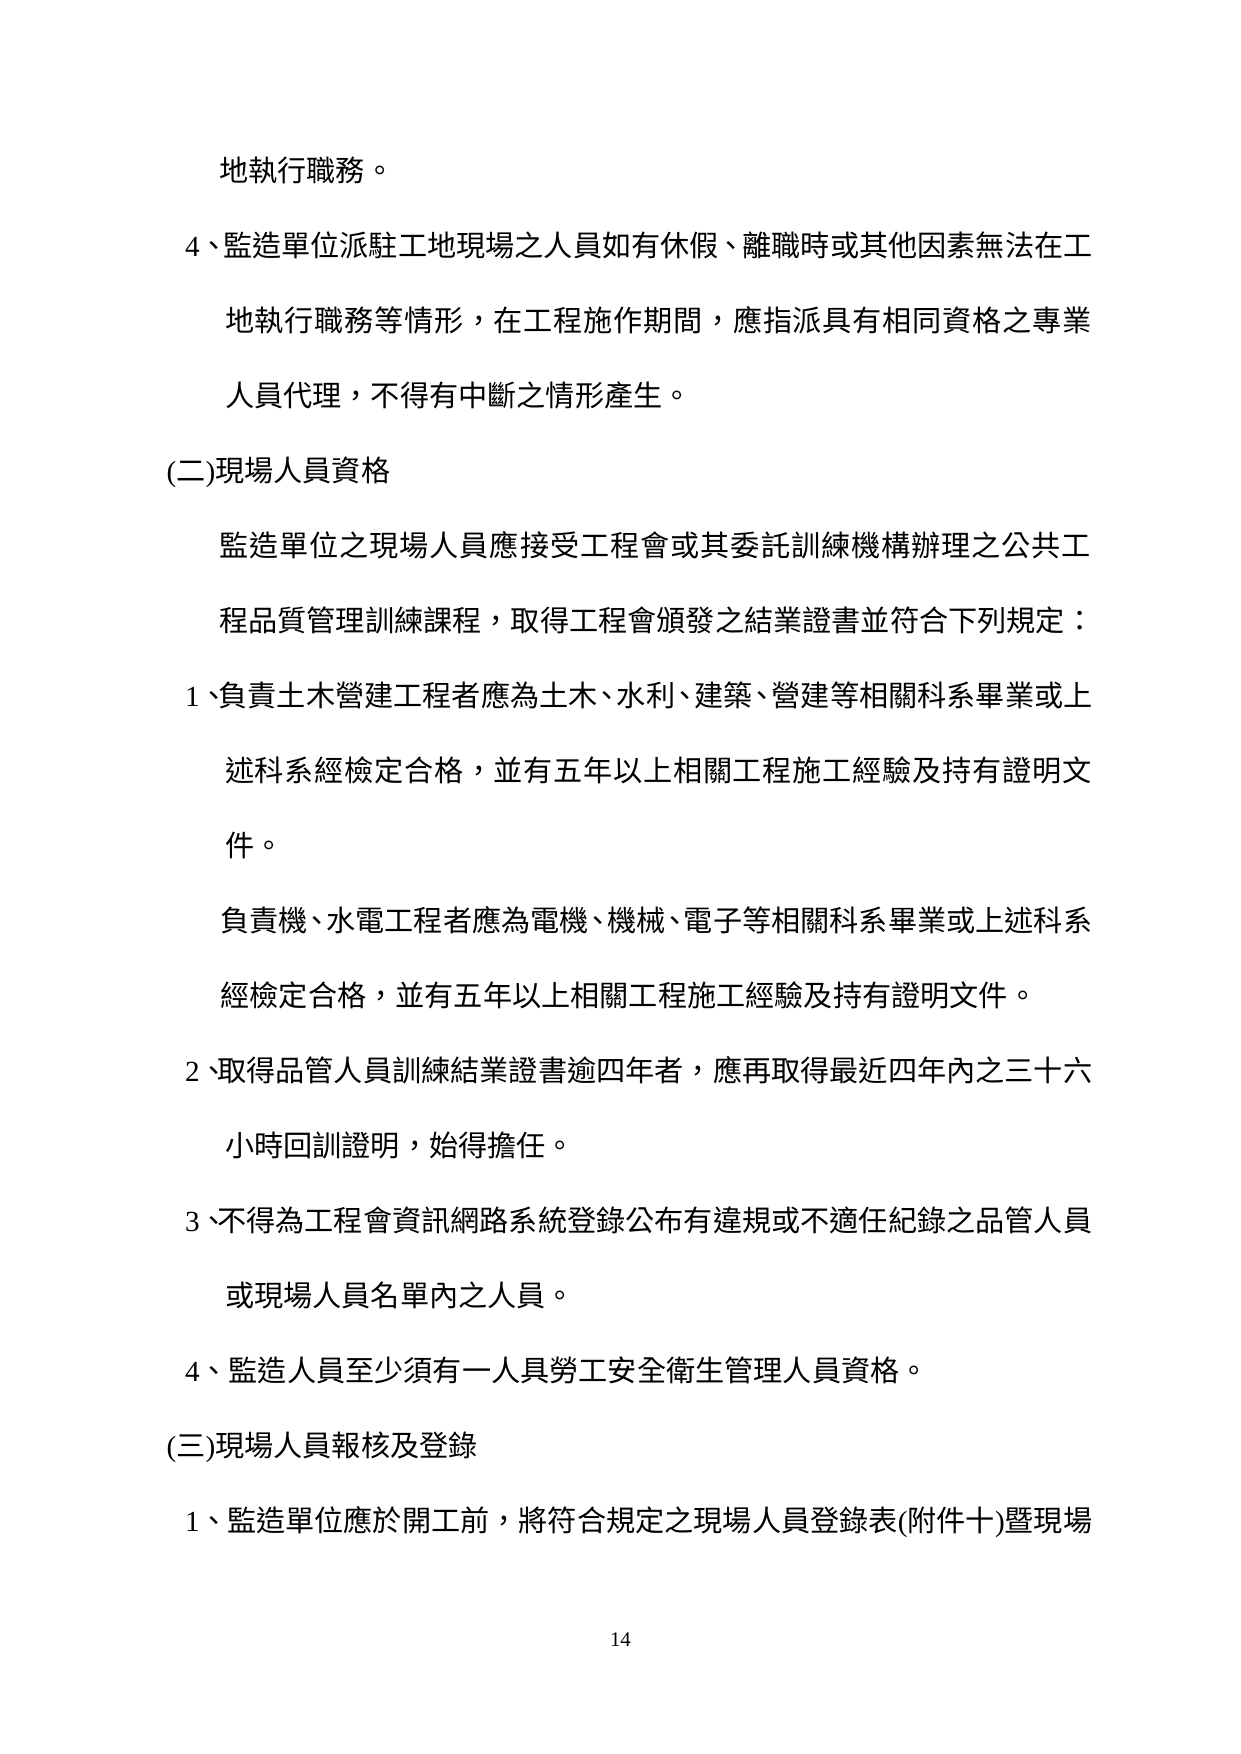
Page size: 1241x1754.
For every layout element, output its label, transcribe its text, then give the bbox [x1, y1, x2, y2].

text 3、不得為工程會資訊網路系統登錄公布有違規或不適任紀錄之品管人員或現場人員名單內之人員。 [185, 1181, 1092, 1331]
text 4、監造單位派駐工地現場之人員如有休假、離職時或其他因素無法在工地執行職務等情形，在工程施作期間，應指派具有相同資格之專業人員代理，不得有中斷之情形產生。 [185, 206, 1092, 431]
text 負責機、水電工程者應為電機、機械、電子等相關科系畢業或上述科系經檢定合格，並有五年以上相關工程施工經驗及持有證明文件。 [220, 881, 1092, 1031]
text 1、負責土木營建工程者應為土木、水利、建築、營建等相關科系畢業或上述科系經檢定合格，並有五年以上相關工程施工經驗及持有證明文件。 [185, 656, 1092, 881]
text 地執行職務。 [219, 131, 1092, 206]
text 1、監造單位應於開工前，將符合規定之現場人員登錄表(附件十)暨現場 [185, 1481, 1092, 1556]
text 2、取得品管人員訓練結業證書逾四年者，應再取得最近四年內之三十六小時回訓證明，始得擔任。 [185, 1031, 1092, 1181]
text (三)現場人員報核及登錄 [166, 1406, 1092, 1481]
text 4、監造人員至少須有一人具勞工安全衛生管理人員資格。 [185, 1331, 1092, 1406]
text 監造單位之現場人員應接受工程會或其委託訓練機構辦理之公共工程品質管理訓練課程，取得工程會頒發之結業證書並符合下列規定： [219, 506, 1092, 656]
text (二)現場人員資格 [166, 431, 1092, 506]
